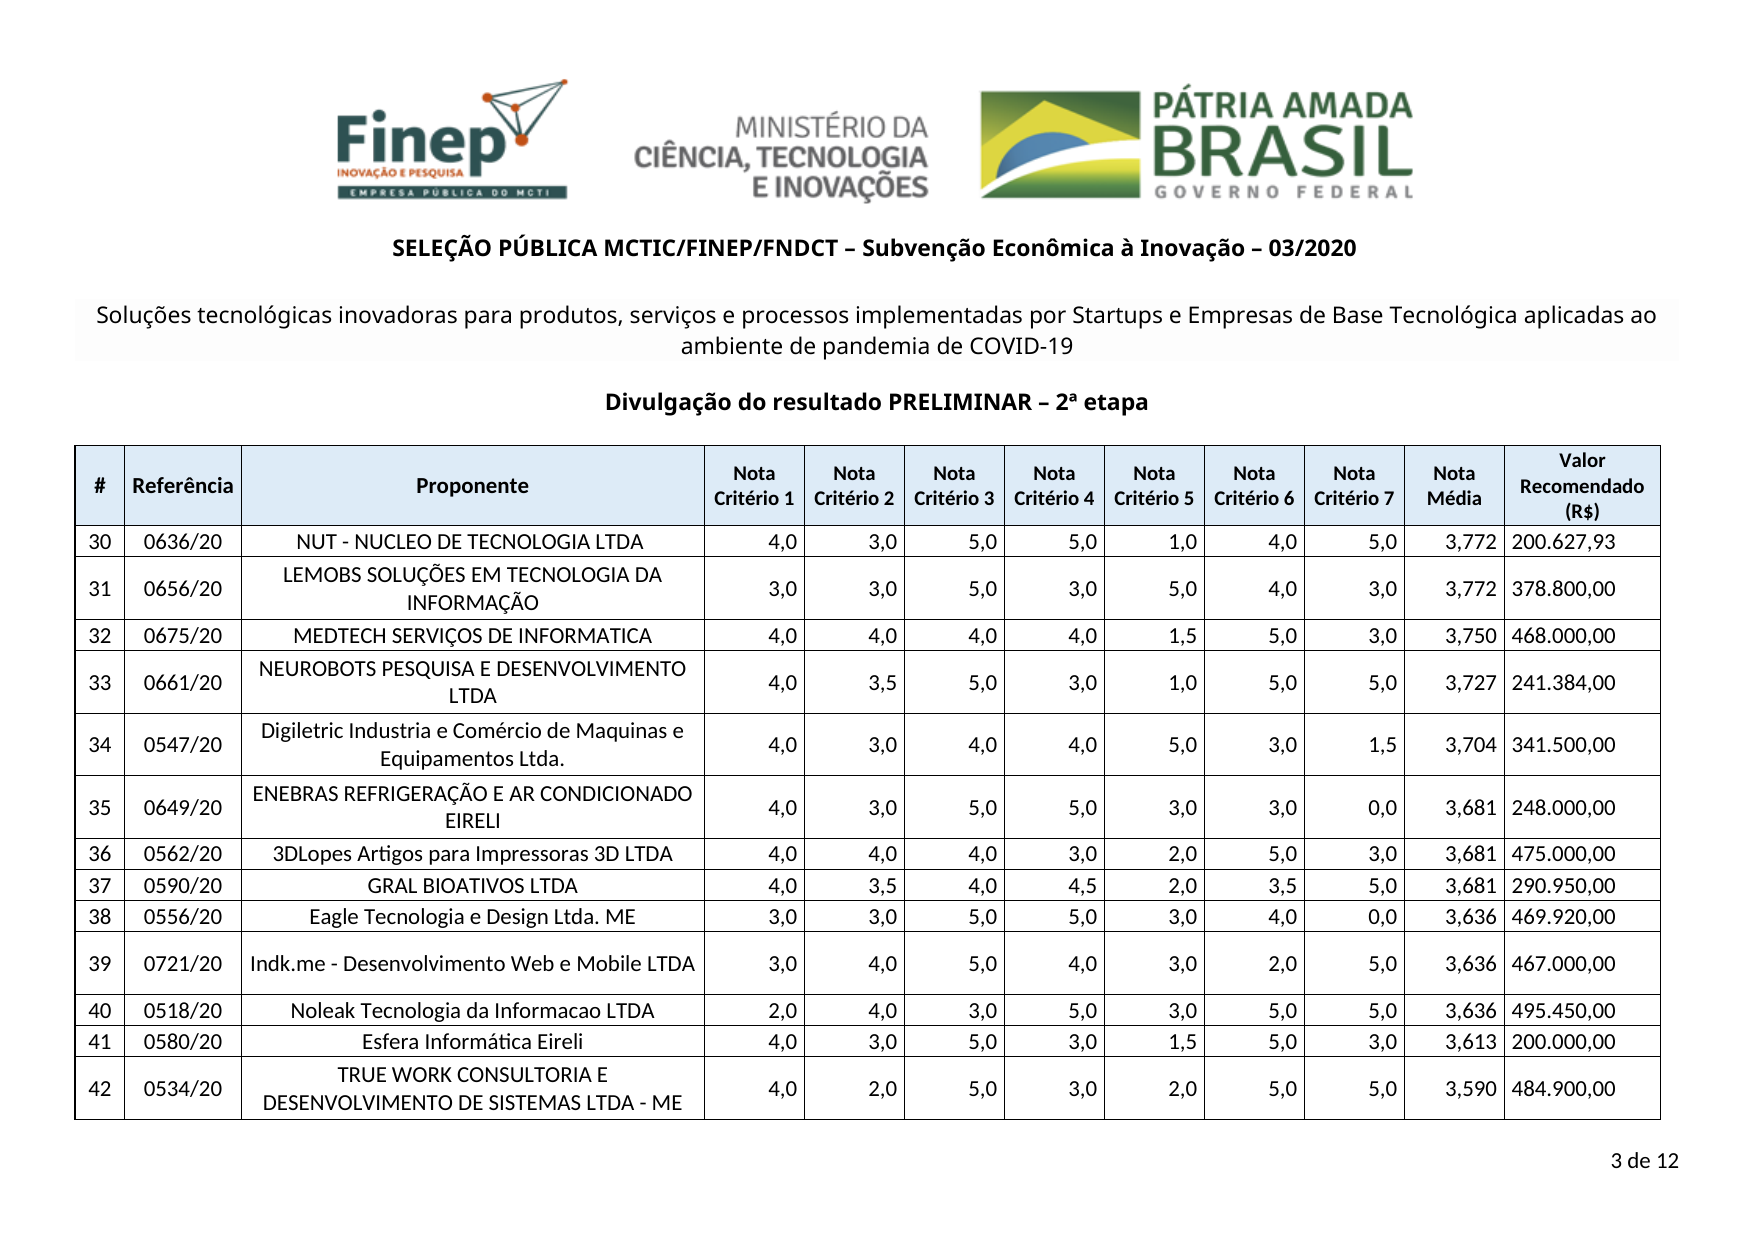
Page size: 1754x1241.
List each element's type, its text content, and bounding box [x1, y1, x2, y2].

table_cell 3,0 [1005, 557, 1104, 619]
table_cell 5,0 [1205, 651, 1304, 712]
table_cell 0518/20 [125, 995, 241, 1025]
table_cell Digiletric Industria e Comércio de Maquinas e Equipamentos Ltda. [242, 714, 704, 775]
table_cell 3DLopes Artigos para Impressoras 3D LTDA [242, 839, 704, 869]
table_cell 3,750 [1405, 620, 1504, 650]
table_cell 4,0 [705, 1057, 804, 1119]
table_cell 41 [76, 1026, 124, 1056]
table_cell 200.627,93 [1505, 526, 1660, 556]
table_cell GRAL BIOATIVOS LTDA [242, 870, 704, 900]
table_cell 30 [76, 526, 124, 556]
table_cell 5,0 [1205, 1057, 1304, 1119]
table_cell 5,0 [1005, 901, 1104, 931]
table_cell 3,772 [1405, 526, 1504, 556]
table_cell ENEBRAS REFRIGERAÇÃO E AR CONDICIONADO EIRELI [242, 776, 704, 837]
table_cell 3,681 [1405, 839, 1504, 869]
table_cell 0656/20 [125, 557, 241, 619]
table_cell 4,5 [1005, 870, 1104, 900]
table_cell 3,0 [1305, 839, 1404, 869]
table_cell Esfera Informática Eireli [242, 1026, 704, 1056]
table_header Valor Recomendado (R$) [1505, 446, 1660, 525]
table_cell 378.800,00 [1505, 557, 1660, 619]
table_cell 3,0 [805, 901, 904, 931]
table_cell 5,0 [905, 932, 1004, 994]
table_cell 36 [76, 839, 124, 869]
table_cell 5,0 [1105, 557, 1204, 619]
table_cell 3,636 [1405, 995, 1504, 1025]
table_cell 4,0 [905, 839, 1004, 869]
table_cell 5,0 [1305, 526, 1404, 556]
table_cell 42 [76, 1057, 124, 1119]
table_cell 495.450,00 [1505, 995, 1660, 1025]
table_cell 2,0 [1105, 1057, 1204, 1119]
table_cell 3,0 [905, 995, 1004, 1025]
table_cell 32 [76, 620, 124, 650]
table_header Nota Critério 5 [1105, 446, 1204, 525]
table_header Nota Critério 1 [705, 446, 804, 525]
table_cell 5,0 [1105, 714, 1204, 775]
table_cell 0,0 [1305, 776, 1404, 837]
table_cell 5,0 [905, 557, 1004, 619]
table_header Nota Média [1405, 446, 1504, 525]
table_cell Eagle Tecnologia e Design Ltda. ME [242, 901, 704, 931]
table_cell 475.000,00 [1505, 839, 1660, 869]
table_cell 5,0 [1005, 526, 1104, 556]
table_cell 3,0 [1005, 1026, 1104, 1056]
table_header Nota Critério 7 [1305, 446, 1404, 525]
table_cell 4,0 [805, 995, 904, 1025]
table_cell 3,0 [1205, 776, 1304, 837]
table_cell Noleak Tecnologia da Informacao LTDA [242, 995, 704, 1025]
table_cell 4,0 [1205, 526, 1304, 556]
table_cell 3,636 [1405, 901, 1504, 931]
table_cell 5,0 [1205, 620, 1304, 650]
table_cell 3,681 [1405, 776, 1504, 837]
table_cell 3,636 [1405, 932, 1504, 994]
table_cell 3,0 [1005, 651, 1104, 712]
table_cell 4,0 [1005, 932, 1104, 994]
table_cell 3,0 [1105, 932, 1204, 994]
table_cell 1,5 [1105, 1026, 1204, 1056]
table_cell 0636/20 [125, 526, 241, 556]
table_cell 200.000,00 [1505, 1026, 1660, 1056]
table_cell 0534/20 [125, 1057, 241, 1119]
table_cell 467.000,00 [1505, 932, 1660, 994]
table_cell 4,0 [905, 870, 1004, 900]
table_cell 40 [76, 995, 124, 1025]
table_cell 3,772 [1405, 557, 1504, 619]
table_cell 39 [76, 932, 124, 994]
table_cell 3,0 [1305, 620, 1404, 650]
table_cell Indk.me - Desenvolvimento Web e Mobile LTDA [242, 932, 704, 994]
table_cell 3,0 [1105, 995, 1204, 1025]
table_cell 0649/20 [125, 776, 241, 837]
table_cell 4,0 [1205, 901, 1304, 931]
table_cell 3,0 [1005, 1057, 1104, 1119]
table_cell 34 [76, 714, 124, 775]
table_cell 33 [76, 651, 124, 712]
table_header Nota Critério 2 [805, 446, 904, 525]
table_cell 5,0 [1205, 995, 1304, 1025]
table_cell 0721/20 [125, 932, 241, 994]
table_cell 248.000,00 [1505, 776, 1660, 837]
table_cell 2,0 [805, 1057, 904, 1119]
table_cell 5,0 [1305, 870, 1404, 900]
table_cell 0562/20 [125, 839, 241, 869]
table_cell 5,0 [1305, 932, 1404, 994]
table_cell 4,0 [1005, 620, 1104, 650]
table_cell 468.000,00 [1505, 620, 1660, 650]
table_cell 0675/20 [125, 620, 241, 650]
table_cell 4,0 [1005, 714, 1104, 775]
table_cell 2,0 [1105, 870, 1204, 900]
table_cell 4,0 [805, 620, 904, 650]
table_cell 3,0 [805, 776, 904, 837]
table_cell 4,0 [905, 620, 1004, 650]
table_cell 3,0 [805, 1026, 904, 1056]
table_cell 0661/20 [125, 651, 241, 712]
table_cell 0580/20 [125, 1026, 241, 1056]
table_cell 2,0 [1105, 839, 1204, 869]
table_cell 0590/20 [125, 870, 241, 900]
table_cell 4,0 [905, 714, 1004, 775]
table_cell 4,0 [705, 714, 804, 775]
table_cell 4,0 [705, 776, 804, 837]
table_cell 3,727 [1405, 651, 1504, 712]
table_cell 4,0 [705, 651, 804, 712]
table_cell 5,0 [1205, 839, 1304, 869]
table_cell TRUE WORK CONSULTORIA E DESENVOLVIMENTO DE SISTEMAS LTDA - ME [242, 1057, 704, 1119]
table_cell 3,5 [805, 870, 904, 900]
table_header Referência [125, 446, 241, 525]
table_cell 5,0 [1305, 1057, 1404, 1119]
table_cell MEDTECH SERVIÇOS DE INFORMATICA [242, 620, 704, 650]
table_cell 3,0 [1005, 839, 1104, 869]
table_cell 4,0 [705, 620, 804, 650]
table_cell 469.920,00 [1505, 901, 1660, 931]
table_cell NEUROBOTS PESQUISA E DESENVOLVIMENTO LTDA [242, 651, 704, 712]
table_cell 3,0 [1305, 557, 1404, 619]
table_cell 5,0 [905, 1057, 1004, 1119]
table_cell 3,681 [1405, 870, 1504, 900]
table_cell 3,0 [805, 557, 904, 619]
table_cell 3,5 [805, 651, 904, 712]
table_cell 3,0 [1105, 901, 1204, 931]
table_cell 1,5 [1305, 714, 1404, 775]
table_cell 5,0 [905, 776, 1004, 837]
table_cell 2,0 [1205, 932, 1304, 994]
table_cell 38 [76, 901, 124, 931]
table_cell 3,0 [805, 714, 904, 775]
table_cell 3,0 [1305, 1026, 1404, 1056]
table_cell 4,0 [705, 1026, 804, 1056]
table_cell 4,0 [705, 526, 804, 556]
table_cell 3,0 [705, 901, 804, 931]
table_cell 2,0 [705, 995, 804, 1025]
table_cell 5,0 [1005, 995, 1104, 1025]
table_cell 1,0 [1105, 526, 1204, 556]
table_cell 5,0 [1005, 776, 1104, 837]
table_cell 0547/20 [125, 714, 241, 775]
table_cell 5,0 [1205, 1026, 1304, 1056]
table_cell 4,0 [705, 870, 804, 900]
table_cell 5,0 [905, 651, 1004, 712]
table_cell 31 [76, 557, 124, 619]
table_cell 4,0 [805, 839, 904, 869]
table_header Nota Critério 6 [1205, 446, 1304, 525]
table_cell 1,5 [1105, 620, 1204, 650]
table_header Nota Critério 3 [905, 446, 1004, 525]
table_cell NUT - NUCLEO DE TECNOLOGIA LTDA [242, 526, 704, 556]
table_cell 3,613 [1405, 1026, 1504, 1056]
table_cell 4,0 [1205, 557, 1304, 619]
table_cell LEMOBS SOLUÇÕES EM TECNOLOGIA DA INFORMAÇÃO [242, 557, 704, 619]
table_cell 4,0 [805, 932, 904, 994]
table_cell 3,0 [805, 526, 904, 556]
table_header Nota Critério 4 [1005, 446, 1104, 525]
table_cell 1,0 [1105, 651, 1204, 712]
table_cell 4,0 [705, 839, 804, 869]
table_cell 3,5 [1205, 870, 1304, 900]
table_cell 3,0 [705, 932, 804, 994]
table_cell 341.500,00 [1505, 714, 1660, 775]
table_cell 3,704 [1405, 714, 1504, 775]
table_cell 5,0 [1305, 995, 1404, 1025]
table_header Proponente [242, 446, 704, 525]
table_cell 0,0 [1305, 901, 1404, 931]
table_cell 241.384,00 [1505, 651, 1660, 712]
table_cell 37 [76, 870, 124, 900]
table_cell 5,0 [905, 1026, 1004, 1056]
table_cell 484.900,00 [1505, 1057, 1660, 1119]
table_cell 3,0 [705, 557, 804, 619]
table_cell 5,0 [905, 901, 1004, 931]
table_cell 290.950,00 [1505, 870, 1660, 900]
table_cell 3,0 [1205, 714, 1304, 775]
table_cell 0556/20 [125, 901, 241, 931]
table_cell 3,590 [1405, 1057, 1504, 1119]
table_cell 3,0 [1105, 776, 1204, 837]
table_cell 5,0 [905, 526, 1004, 556]
table_cell 35 [76, 776, 124, 837]
table_cell 5,0 [1305, 651, 1404, 712]
table_header # [76, 446, 124, 525]
